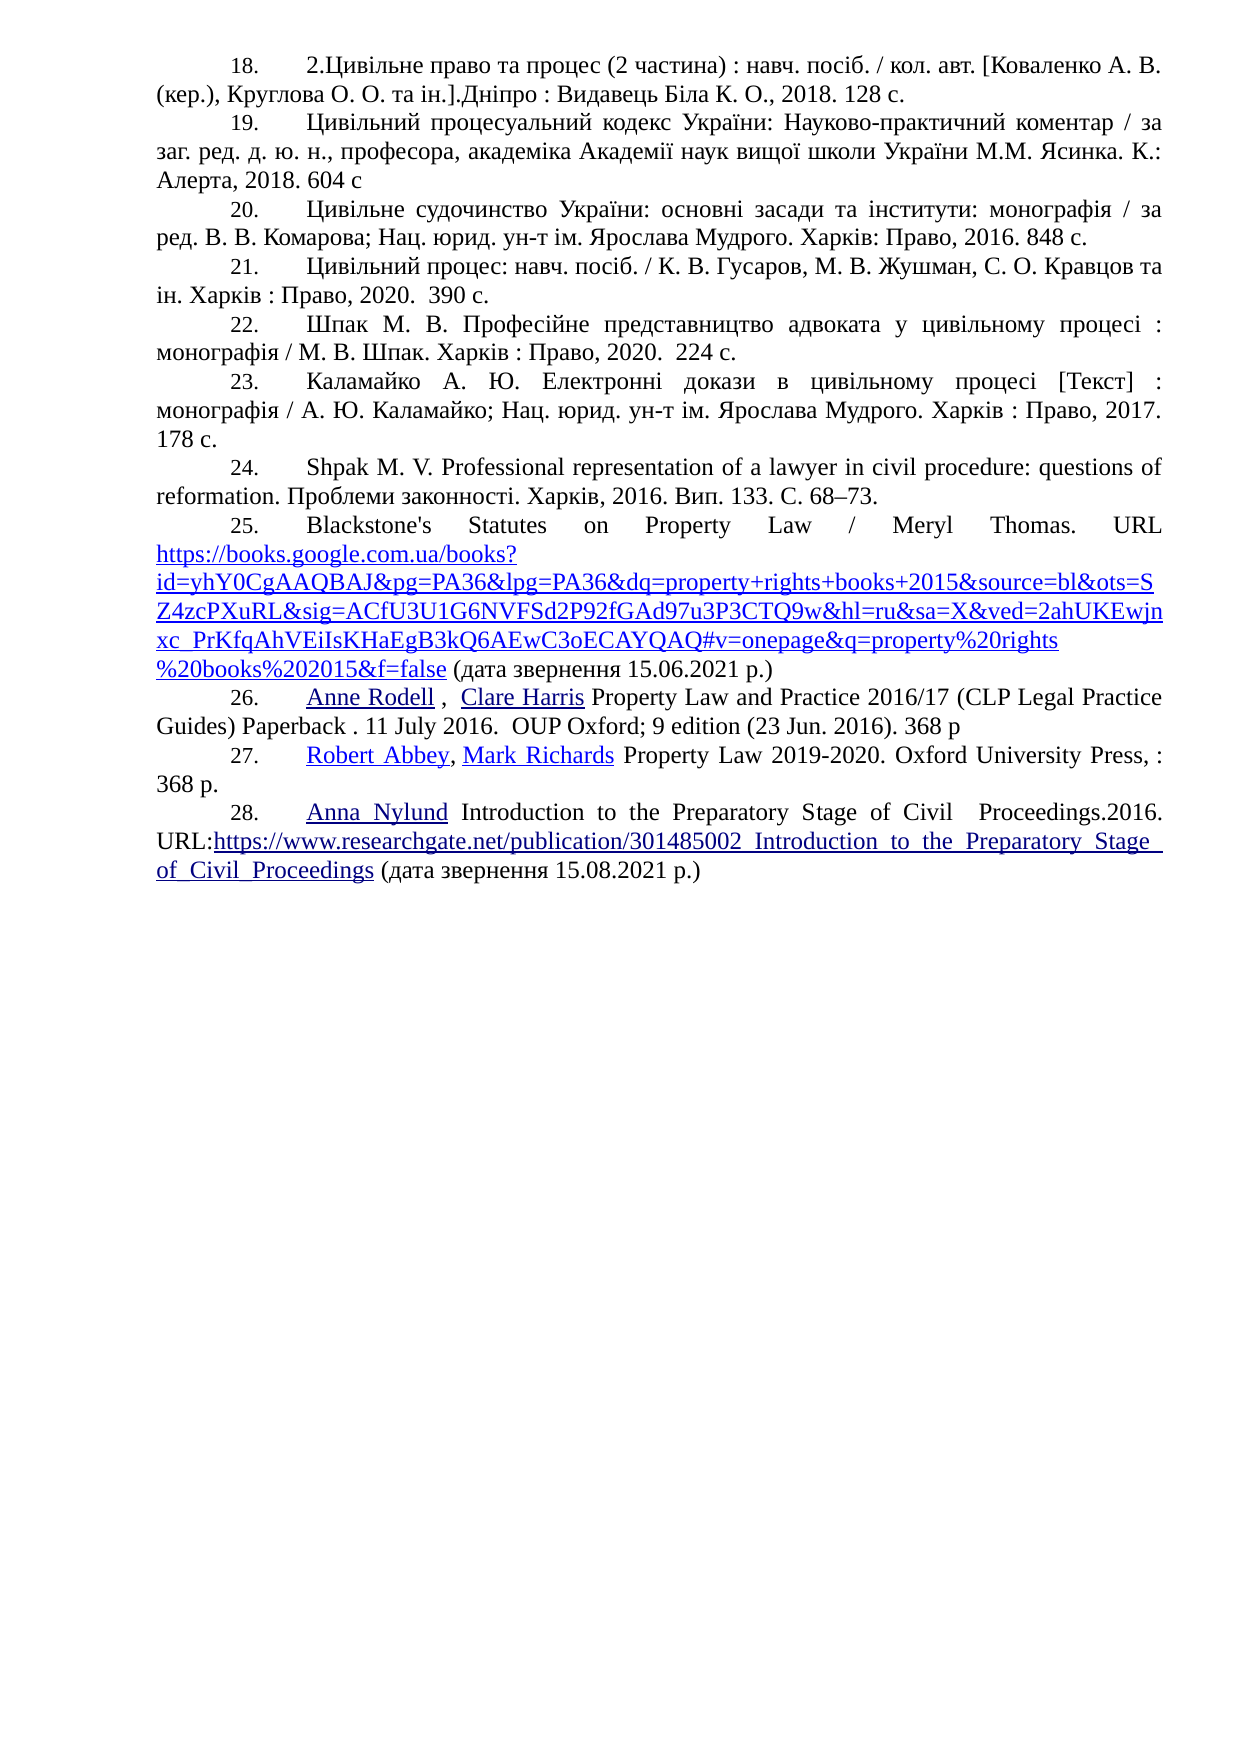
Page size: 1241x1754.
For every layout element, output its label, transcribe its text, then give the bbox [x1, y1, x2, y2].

list Blackstone's Statutes on Property Law / Meryl Thomas. URL https://books.google.com.ua/books?id=yhY0CgAAQBAJ&pg=PA36&lpg=PA36&dq=property+rights+books+2015&source=bl&ots=SZ4zcPXuRL&sig=ACfU3U1G6NVFSd2P92fGAd97u3P3CTQ9w&hl=ru&sa=X&ved=2ahUKEwjn [156, 510, 1163, 621]
list Shpak M. V. Professional representation of a lawyer in civil procedure: questions of reformation. Проблеми законності. Харків, 2016. Вип. 133. С. 68–73. [156, 452, 1163, 510]
list Anne Rodell , Clare Harris Property Law and Practice 2016/17 (CLP Legal Practice Guides) Paperback . 11 July 2016. OUP Oxford; 9 edition (23 Jun. 2016). 368 p [156, 682, 1163, 740]
list Цивільний процес: навч. посіб. / К. В. Гусаров, М. В. Жушман, С. О. Кравцов та ін. Харків : Право, 2020. 390 с. [156, 251, 1163, 309]
list Цивільний процесуальний кодекс України: Науково-практичний коментар / за заг. ред. д. ю. н., професора, академіка Академії наук вищої школи України М.М. Ясинка. К.: Алерта, 2018. 604 с [156, 107, 1163, 194]
list Шпак М. В. Професійне представництво адвоката у цивільному процесі : монографія / М. В. Шпак. Харків : Право, 2020. 224 с. [156, 309, 1163, 366]
list Anna Nylund Introduction to the Preparatory Stage of Civil Proceedings.2016. URL:https://www.researchgate.net/publication/301485002_Introduction_to_the_Preparatory_Stage_of_Civil_Proceedings (дата звернення 15.08.2021 р.) [156, 797, 1163, 884]
list 2.Цивільне право та процес (2 частина) : навч. посіб. / кол. авт. [Коваленко А. В. (кер.), Круглова О. О. та ін.].Дніпро : Видавець Біла К. О., 2018. 128 с. [156, 50, 1163, 107]
list Robert Abbey, Mark Richards Property Law 2019-2020. Oxford University Press, : 368 p. [156, 740, 1163, 797]
list Цивільне судочинство України: основні засади та інститути: монографія / за ред. В. В. Комарова; Нац. юрид. ун-т ім. Ярослава Мудрого. Харків: Право, 2016. 848 с. [156, 194, 1163, 251]
list Каламайко А. Ю. Електронні докази в цивільному процесі [Текст] : монографія / А. Ю. Каламайко; Нац. юрид. ун-т ім. Ярослава Мудрого. Харків : Право, 2017. 178 с. [156, 366, 1163, 452]
list xc_PrKfqAhVEiIsKHaEgB3kQ6AEwC3oECAYQAQ#v=onepage&q=property%20rights%20books%202015&f=false (дата звернення 15.06.2021 р.) [156, 623, 1163, 682]
